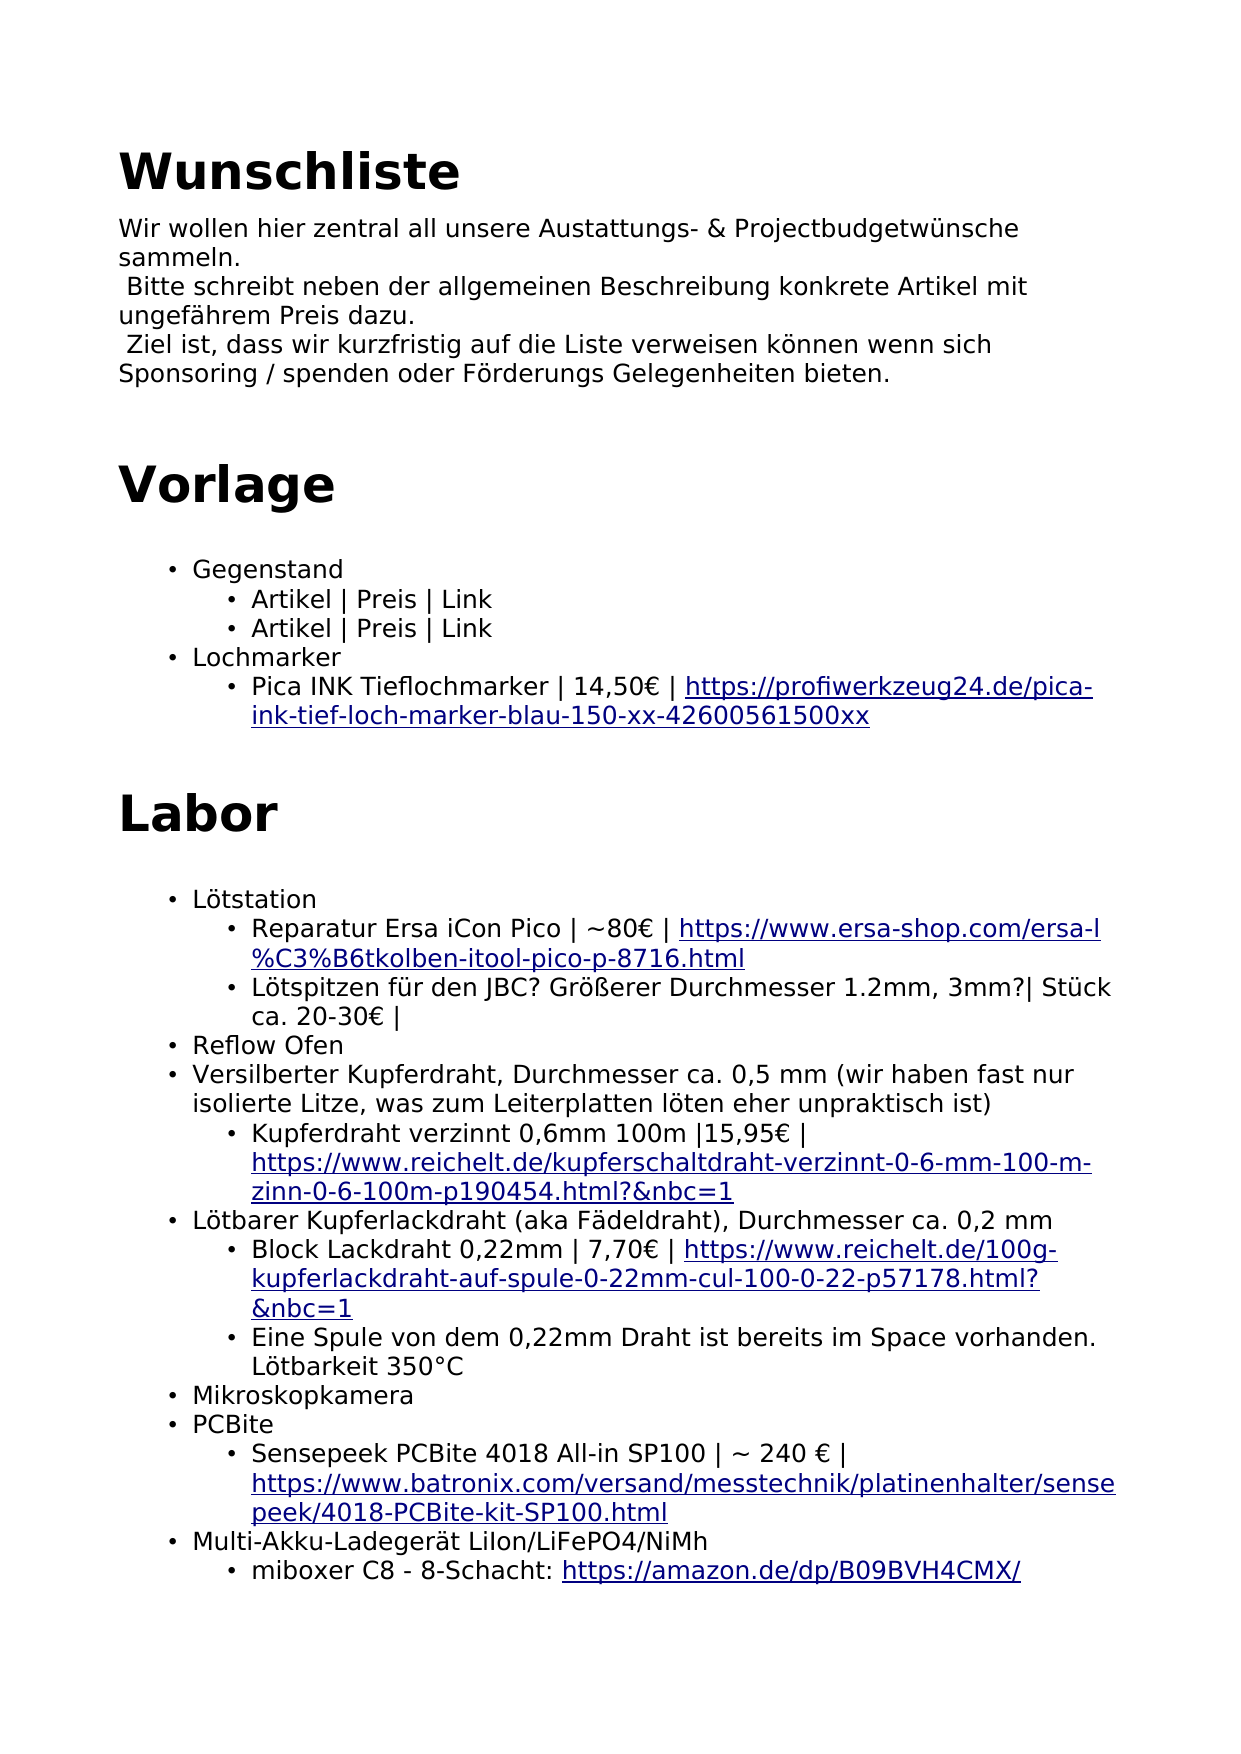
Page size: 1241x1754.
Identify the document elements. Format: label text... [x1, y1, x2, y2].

list Multi-Akku-Ladegerät LiIon/LiFePO4/NiMh [177, 1527, 1122, 1556]
list Reparatur Ersa iCon Pico | ~80€ | https://www.ersa-shop.com/ersa-l%C3%B6tkolben-itool-pico-p-8716.html [236, 914, 1122, 973]
subtitle Wunschliste [118, 143, 1122, 201]
list Eine Spule von dem 0,22mm Draht ist bereits im Space vorhanden. Lötbarkeit 350°C [236, 1323, 1122, 1381]
subtitle Vorlage [118, 456, 1122, 514]
list Artikel | Preis | Link [236, 585, 1122, 614]
list miboxer C8 - 8-Schacht: https://amazon.de/dp/B09BVH4CMX/ [236, 1556, 1122, 1585]
list Block Lackdraht 0,22mm | 7,70€ | https://www.reichelt.de/100g-kupferlackdraht-auf-spule-0-22mm-cul-100-0-22-p57178.html?&nbc=1 [236, 1235, 1122, 1323]
list Artikel | Preis | Link [236, 614, 1122, 643]
list Reflow Ofen [177, 1031, 1122, 1060]
list Sensepeek PCBite 4018 All-in SP100 | ~ 240 € | https://www.batronix.com/versand/messtechnik/platinenhalter/sensepeek/4018-PCBite-kit-SP100.html [236, 1439, 1122, 1527]
list Lötbarer Kupferlackdraht (aka Fädeldraht), Durchmesser ca. 0,2 mm [177, 1206, 1122, 1235]
list Pica INK Tieflochmarker | 14,50€ | https://profiwerkzeug24.de/pica-ink-tief-loch-marker-blau-150-xx-42600561500xx [236, 672, 1122, 731]
text Wir wollen hier zentral all unsere Austattungs- & Projectbudgetwünsche sammeln. Bitte schreibt neben der allgemeinen Beschreibung konkrete Artikel mit ungefährem Preis dazu. Ziel ist, dass wir kurzfristig auf die Liste verweisen können wenn sich Sponsoring / spenden oder Förderungs Gelegenheiten bieten. [118, 214, 1122, 418]
list Mikroskopkamera [177, 1381, 1122, 1410]
list Lötstation [177, 885, 1122, 914]
list Gegenstand [177, 556, 1122, 585]
list Lochmarker [177, 643, 1122, 672]
list Versilberter Kupferdraht, Durchmesser ca. 0,5 mm (wir haben fast nur isolierte Litze, was zum Leiterplatten löten eher unpraktisch ist) [177, 1060, 1122, 1119]
subtitle Labor [118, 785, 1122, 843]
list PCBite [177, 1410, 1122, 1439]
list Kupferdraht verzinnt 0,6mm 100m |15,95€ | https://www.reichelt.de/kupferschaltdraht-verzinnt-0-6-mm-100-m-zinn-0-6-100m-p190454.html?&nbc=1 [236, 1119, 1122, 1206]
list Lötspitzen für den JBC? Größerer Durchmesser 1.2mm, 3mm?| Stück ca. 20-30€ | [236, 973, 1122, 1031]
